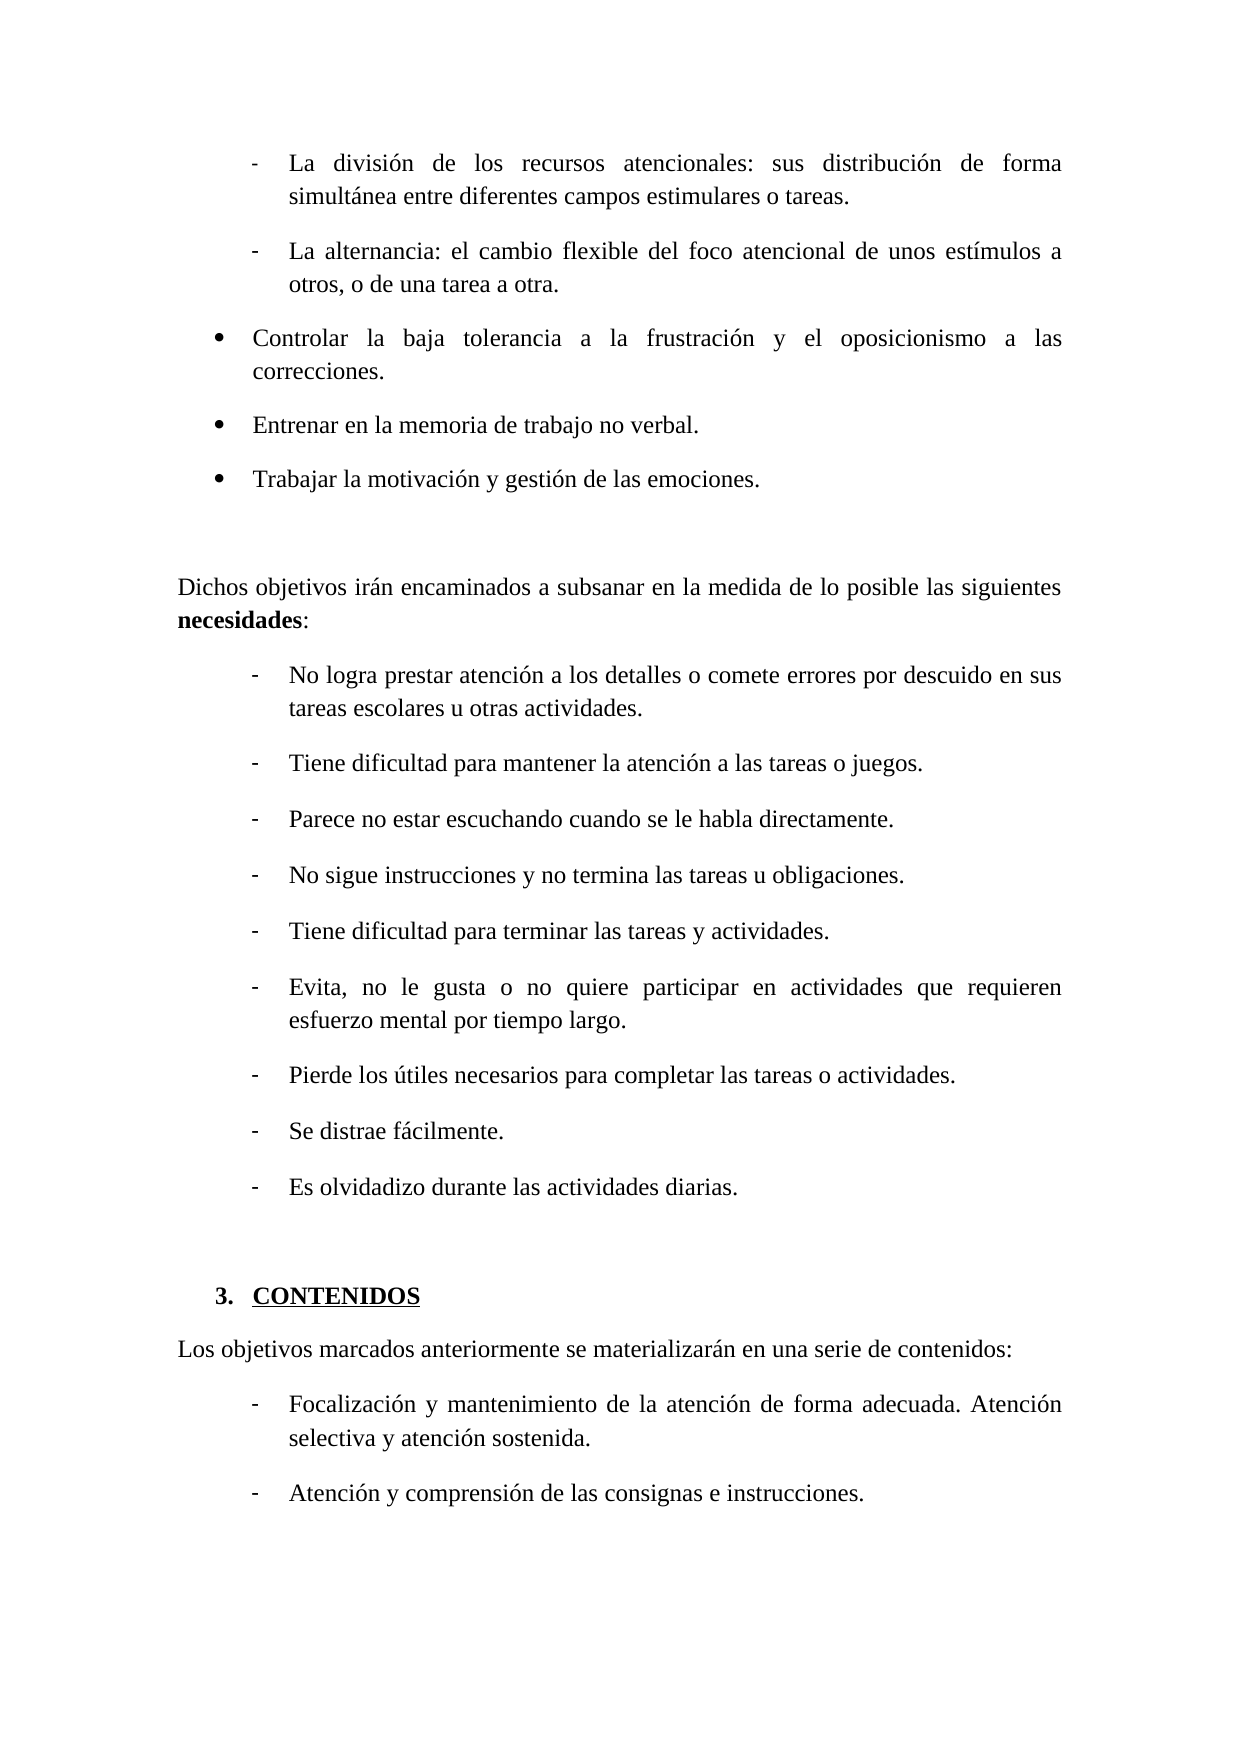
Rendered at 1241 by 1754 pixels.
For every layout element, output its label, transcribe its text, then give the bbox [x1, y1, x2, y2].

text Dichos objetivos irán encaminados a subsanar en la medida de lo posible las siguientes necesidades: [177, 572, 1063, 634]
list Atención y comprensión de las consignas e instrucciones. [251, 1477, 1063, 1508]
list Trabajar la motivación y gestión de las emociones. [215, 464, 1063, 493]
list Focalización y mantenimiento de la atención de forma adecuada. Atención selectiva y atención sostenida. [251, 1388, 1063, 1452]
list No sigue instrucciones y no termina las tareas u obligaciones. [251, 859, 1063, 889]
list Controlar la baja tolerancia a la frustración y el oposicionismo a las correcciones. [215, 323, 1063, 385]
list Pierde los útiles necesarios para completar las tareas o actividades. [251, 1059, 1063, 1090]
list CONTENIDOS [215, 1281, 1063, 1309]
list Se distrae fácilmente. [251, 1115, 1063, 1146]
list Tiene dificultad para mantener la atención a las tareas o juegos. [251, 747, 1063, 778]
list Es olvidadizo durante las actividades diarias. [251, 1171, 1063, 1202]
list Tiene dificultad para terminar las tareas y actividades. [251, 915, 1063, 945]
text Los objetivos marcados anteriormente se materializarán en una serie de contenidos: [177, 1334, 1063, 1363]
list Parece no estar escuchando cuando se le habla directamente. [251, 803, 1063, 834]
list La alternancia: el cambio flexible del foco atencional de unos estímulos a otros, o de una tarea a otra. [251, 235, 1063, 298]
list No logra prestar atención a los detalles o comete errores por descuido en sus tareas escolares u otras actividades. [251, 659, 1063, 722]
list Entrenar en la memoria de trabajo no verbal. [215, 410, 1063, 439]
list Evita, no le gusta o no quiere participar en actividades que requieren esfuerzo mental por tiempo largo. [251, 971, 1063, 1034]
list La división de los recursos atencionales: sus distribución de forma simultánea entre diferentes campos estimulares o tareas. [251, 148, 1063, 210]
